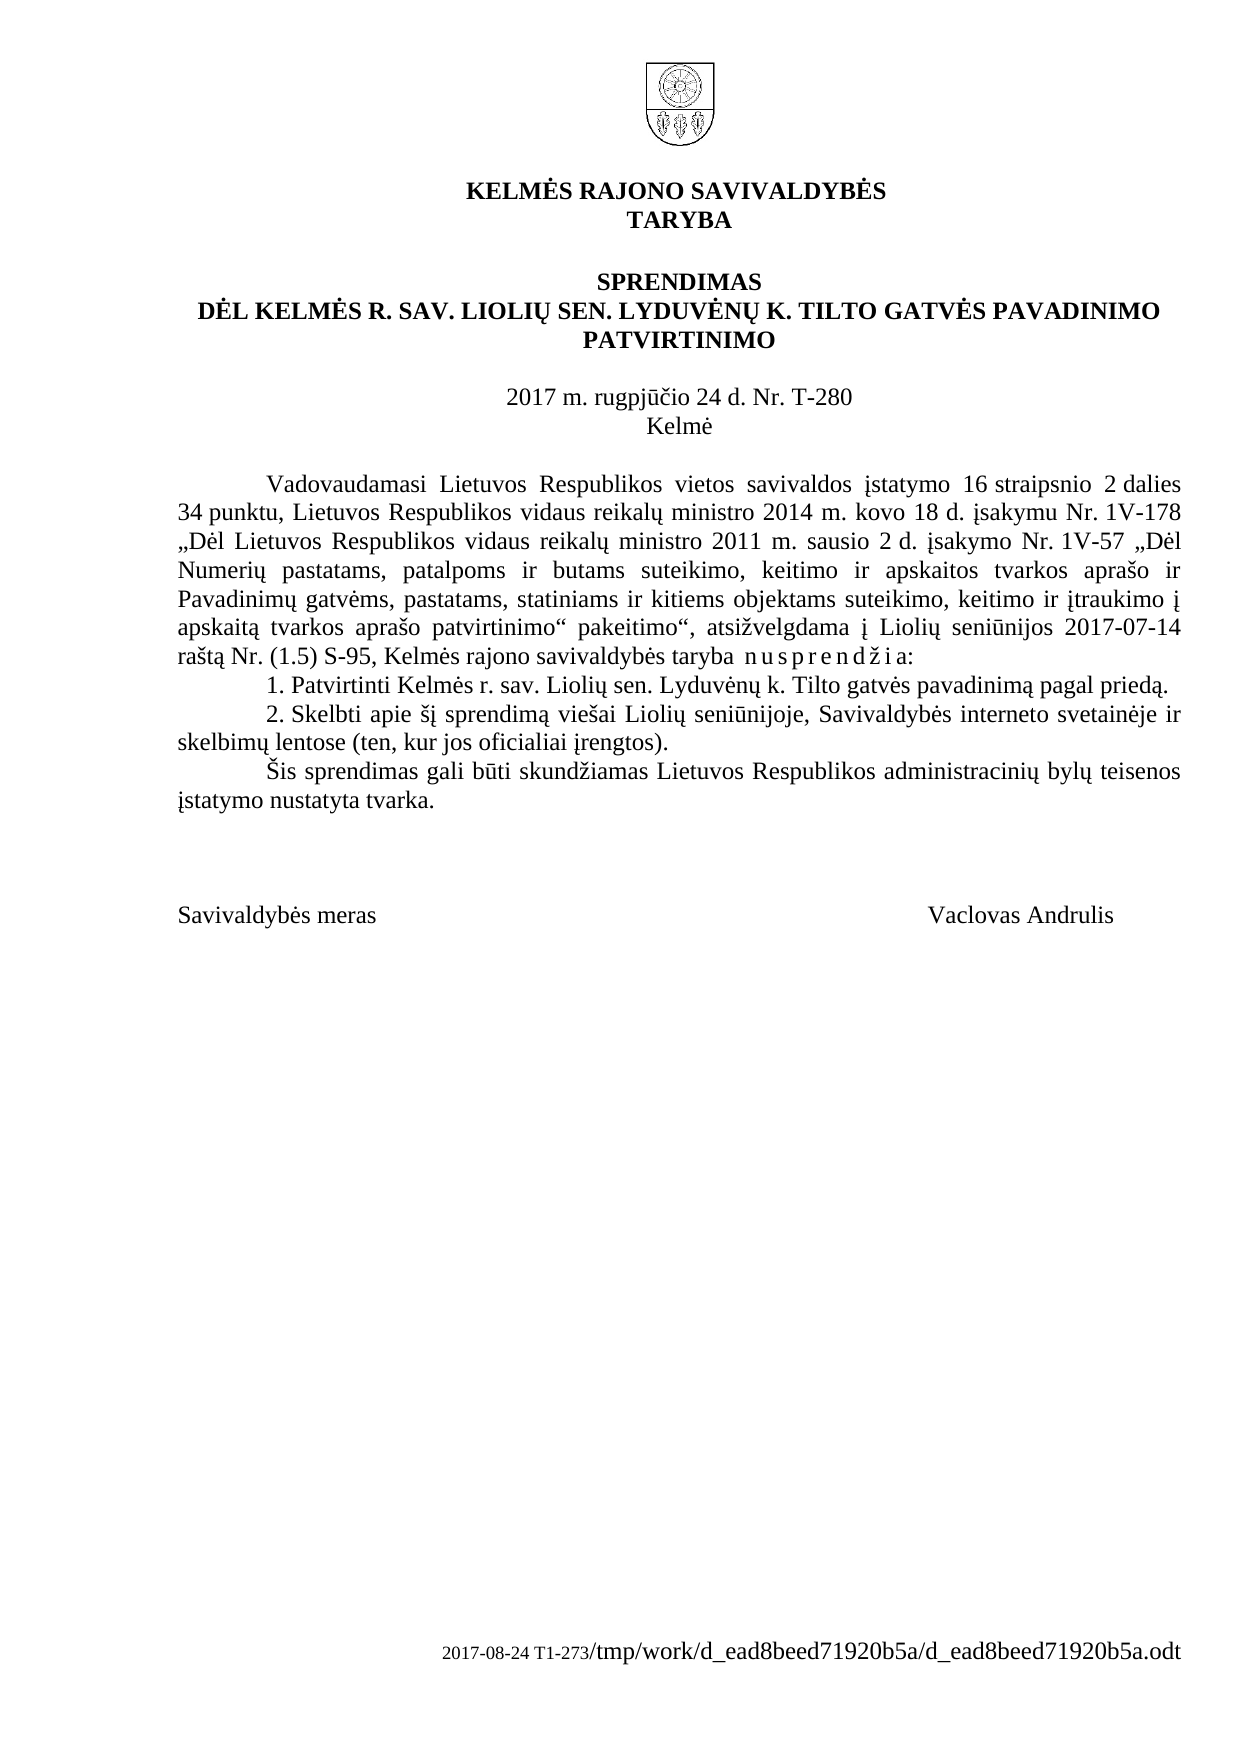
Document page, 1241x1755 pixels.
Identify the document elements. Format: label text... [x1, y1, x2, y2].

text Savivaldybės meras Vaclovas Andrulis [177, 900, 1181, 929]
text Vadovaudamasi Lietuvos Respublikos vietos savivaldos įstatymo 16 straipsnio 2 dalies 34 punktu, Lietuvos Respublikos vidaus reikalų ministro 2014 m. kovo 18 d. įsakymu Nr. 1V-178 „Dėl Lietuvos Respublikos vidaus reikalų ministro 2011 m. sausio 2 d. įsakymo Nr. 1V-57 „Dėl Numerių pastatams, patalpoms ir butams suteikimo, keitimo ir apskaitos tvarkos aprašo ir Pavadinimų gatvėms, pastatams, statiniams ir kitiems objektams suteikimo, keitimo ir įtraukimo į apskaitą tvarkos aprašo patvirtinimo“ pakeitimo“, atsižvelgdama į Liolių seniūnijos 2017-07-14 raštą Nr. (1.5) S-95, Kelmės rajono savivaldybės taryba nusprendžia: [177, 469, 1181, 670]
text DĖL KELMĖS R. SAV. LIOLIŲ SEN. LYDUVĖNŲ K. TILTO GATVĖS PAVADINIMO PATVIRTINIMO [177, 296, 1181, 354]
text TARYBA [177, 205, 1181, 234]
text 2. Skelbti apie šį sprendimą viešai Liolių seniūnijoje, Savivaldybės interneto svetainėje ir skelbimų lentose (ten, kur jos oficialiai įrengtos). [177, 699, 1181, 756]
text Šis sprendimas gali būti skundžiamas Lietuvos Respublikos administracinių bylų teisenos įstatymo nustatyta tvarka. [177, 756, 1181, 814]
text SPRENDIMAS [177, 267, 1181, 296]
text Kelmė [177, 411, 1181, 440]
text 2017 m. rugpjūčio 24 d. Nr. T-280 [177, 382, 1181, 411]
subtitle KELMĖS RAJONO SAVIVALDYBĖS [177, 176, 1181, 205]
list 1. Patvirtinti Kelmės r. sav. Liolių sen. Lyduvėnų k. Tilto gatvės pavadinimą pagal priedą. [177, 670, 1181, 699]
